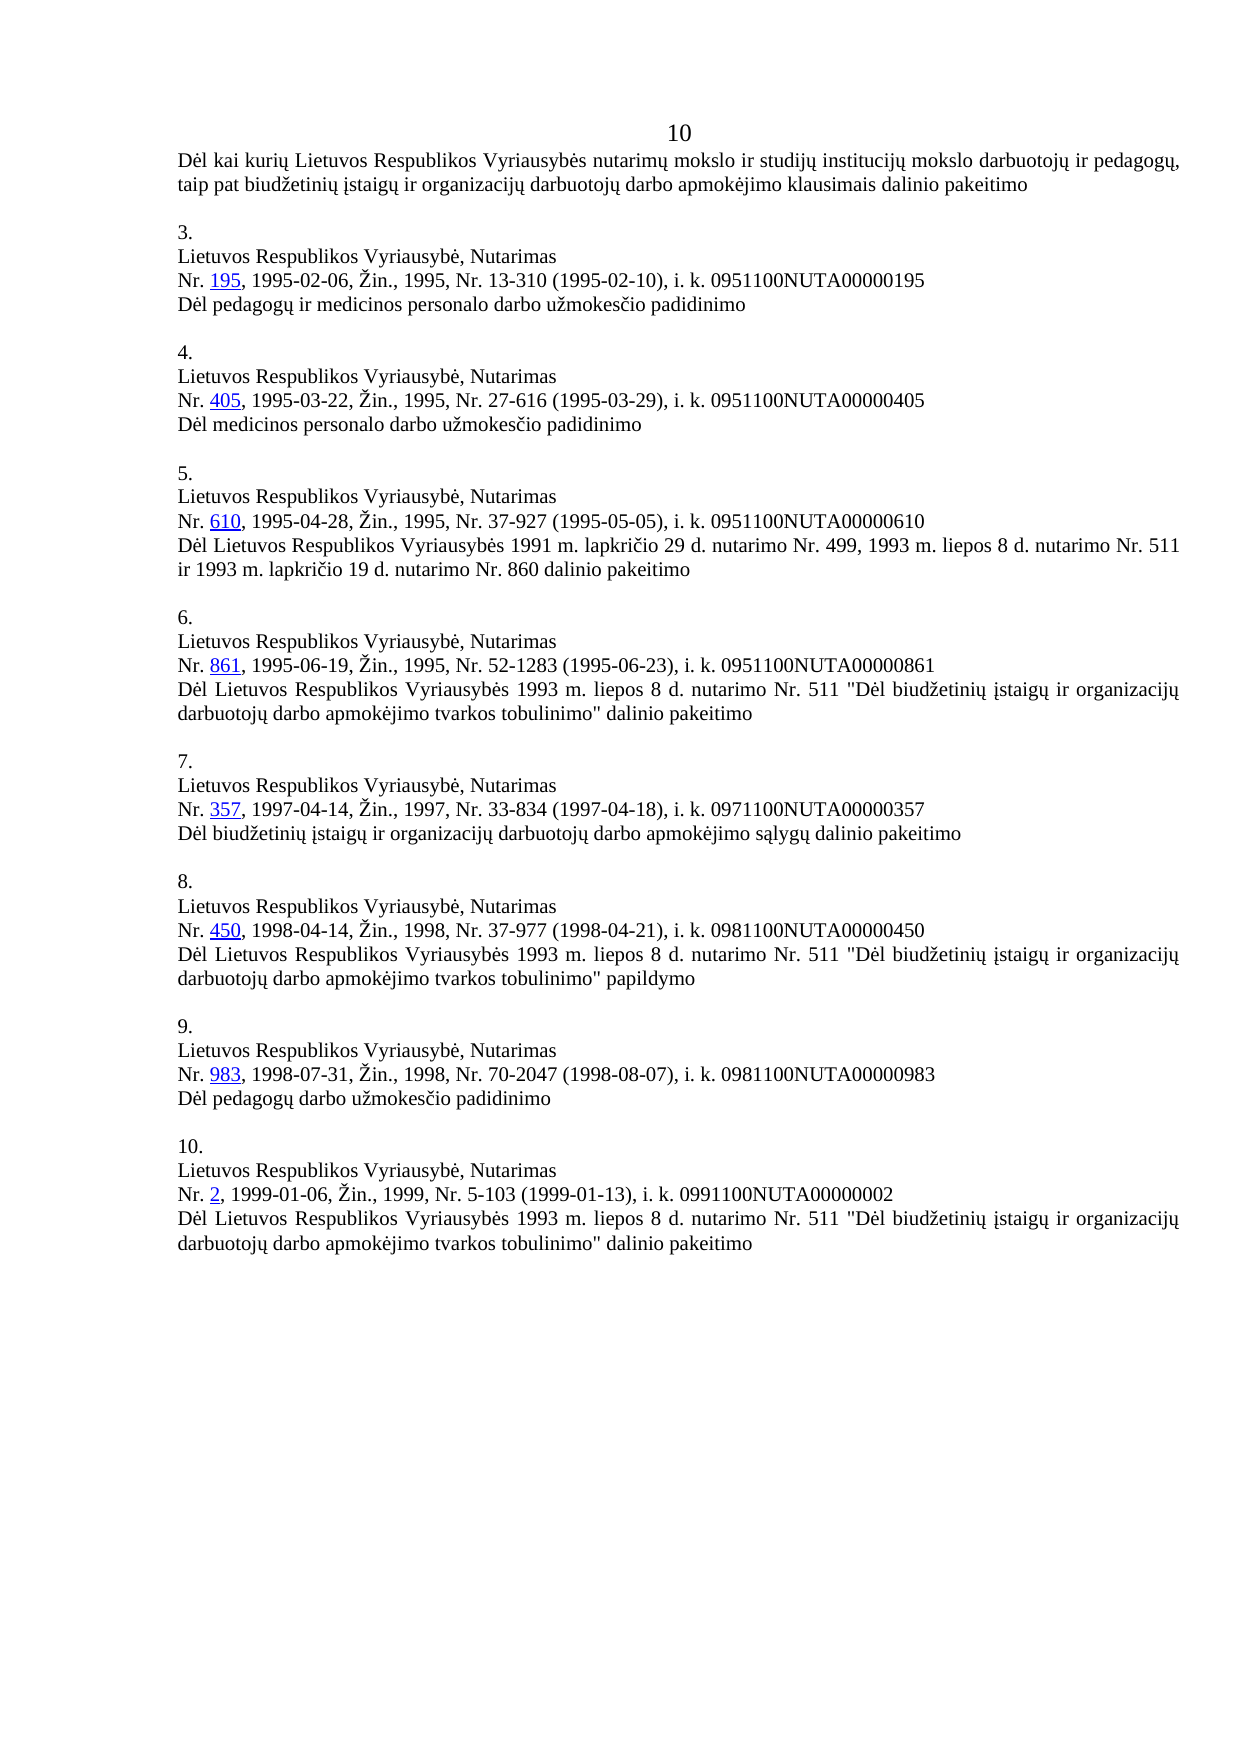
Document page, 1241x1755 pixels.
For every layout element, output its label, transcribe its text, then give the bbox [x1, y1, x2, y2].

text Nr. 861, 1995-06-19, Žin., 1995, Nr. 52-1283 (1995-06-23), i. k. 0951100NUTA00000861 [177, 653, 1181, 677]
text Nr. 195, 1995-02-06, Žin., 1995, Nr. 13-310 (1995-02-10), i. k. 0951100NUTA00000195 [177, 268, 1181, 292]
text 4. [177, 340, 1181, 364]
text 3. [177, 220, 1181, 244]
text Nr. 450, 1998-04-14, Žin., 1998, Nr. 37-977 (1998-04-21), i. k. 0981100NUTA00000450 [177, 918, 1181, 942]
text Lietuvos Respublikos Vyriausybė, Nutarimas [177, 484, 1181, 508]
text Lietuvos Respublikos Vyriausybė, Nutarimas [177, 244, 1181, 268]
text Nr. 357, 1997-04-14, Žin., 1997, Nr. 33-834 (1997-04-18), i. k. 0971100NUTA00000357 [177, 797, 1181, 821]
text Lietuvos Respublikos Vyriausybė, Nutarimas [177, 629, 1181, 653]
text 6. [177, 605, 1181, 629]
text 5. [177, 460, 1181, 484]
text Dėl Lietuvos Respublikos Vyriausybės 1993 m. liepos 8 d. nutarimo Nr. 511 "Dėl biudžetinių įstaigų ir organizacijų darbuotojų darbo apmokėjimo tvarkos tobulinimo" dalinio pakeitimo [177, 677, 1181, 725]
text 8. [177, 869, 1181, 893]
text Dėl medicinos personalo darbo užmokesčio padidinimo [177, 412, 1181, 436]
text Nr. 405, 1995-03-22, Žin., 1995, Nr. 27-616 (1995-03-29), i. k. 0951100NUTA00000405 [177, 388, 1181, 412]
text Dėl kai kurių Lietuvos Respublikos Vyriausybės nutarimų mokslo ir studijų institucijų mokslo darbuotojų ir pedagogų, taip pat biudžetinių įstaigų ir organizacijų darbuotojų darbo apmokėjimo klausimais dalinio pakeitimo [177, 148, 1181, 196]
text Lietuvos Respublikos Vyriausybė, Nutarimas [177, 1158, 1181, 1182]
text Dėl biudžetinių įstaigų ir organizacijų darbuotojų darbo apmokėjimo sąlygų dalinio pakeitimo [177, 821, 1181, 845]
text Nr. 983, 1998-07-31, Žin., 1998, Nr. 70-2047 (1998-08-07), i. k. 0981100NUTA00000983 [177, 1062, 1181, 1086]
text Dėl pedagogų ir medicinos personalo darbo užmokesčio padidinimo [177, 292, 1181, 316]
text Dėl Lietuvos Respublikos Vyriausybės 1993 m. liepos 8 d. nutarimo Nr. 511 "Dėl biudžetinių įstaigų ir organizacijų darbuotojų darbo apmokėjimo tvarkos tobulinimo" papildymo [177, 942, 1181, 990]
text 7. [177, 749, 1181, 773]
text 9. [177, 1014, 1181, 1038]
text Nr. 2, 1999-01-06, Žin., 1999, Nr. 5-103 (1999-01-13), i. k. 0991100NUTA00000002 [177, 1182, 1181, 1206]
text Dėl Lietuvos Respublikos Vyriausybės 1993 m. liepos 8 d. nutarimo Nr. 511 "Dėl biudžetinių įstaigų ir organizacijų darbuotojų darbo apmokėjimo tvarkos tobulinimo" dalinio pakeitimo [177, 1206, 1181, 1254]
text Lietuvos Respublikos Vyriausybė, Nutarimas [177, 773, 1181, 797]
text Lietuvos Respublikos Vyriausybė, Nutarimas [177, 893, 1181, 918]
text Nr. 610, 1995-04-28, Žin., 1995, Nr. 37-927 (1995-05-05), i. k. 0951100NUTA00000610 [177, 508, 1181, 533]
text Lietuvos Respublikos Vyriausybė, Nutarimas [177, 1038, 1181, 1062]
text Lietuvos Respublikos Vyriausybė, Nutarimas [177, 364, 1181, 388]
text Dėl pedagogų darbo užmokesčio padidinimo [177, 1086, 1181, 1110]
text 10. [177, 1134, 1181, 1158]
text Dėl Lietuvos Respublikos Vyriausybės 1991 m. lapkričio 29 d. nutarimo Nr. 499, 1993 m. liepos 8 d. nutarimo Nr. 511 ir 1993 m. lapkričio 19 d. nutarimo Nr. 860 dalinio pakeitimo [177, 533, 1181, 581]
